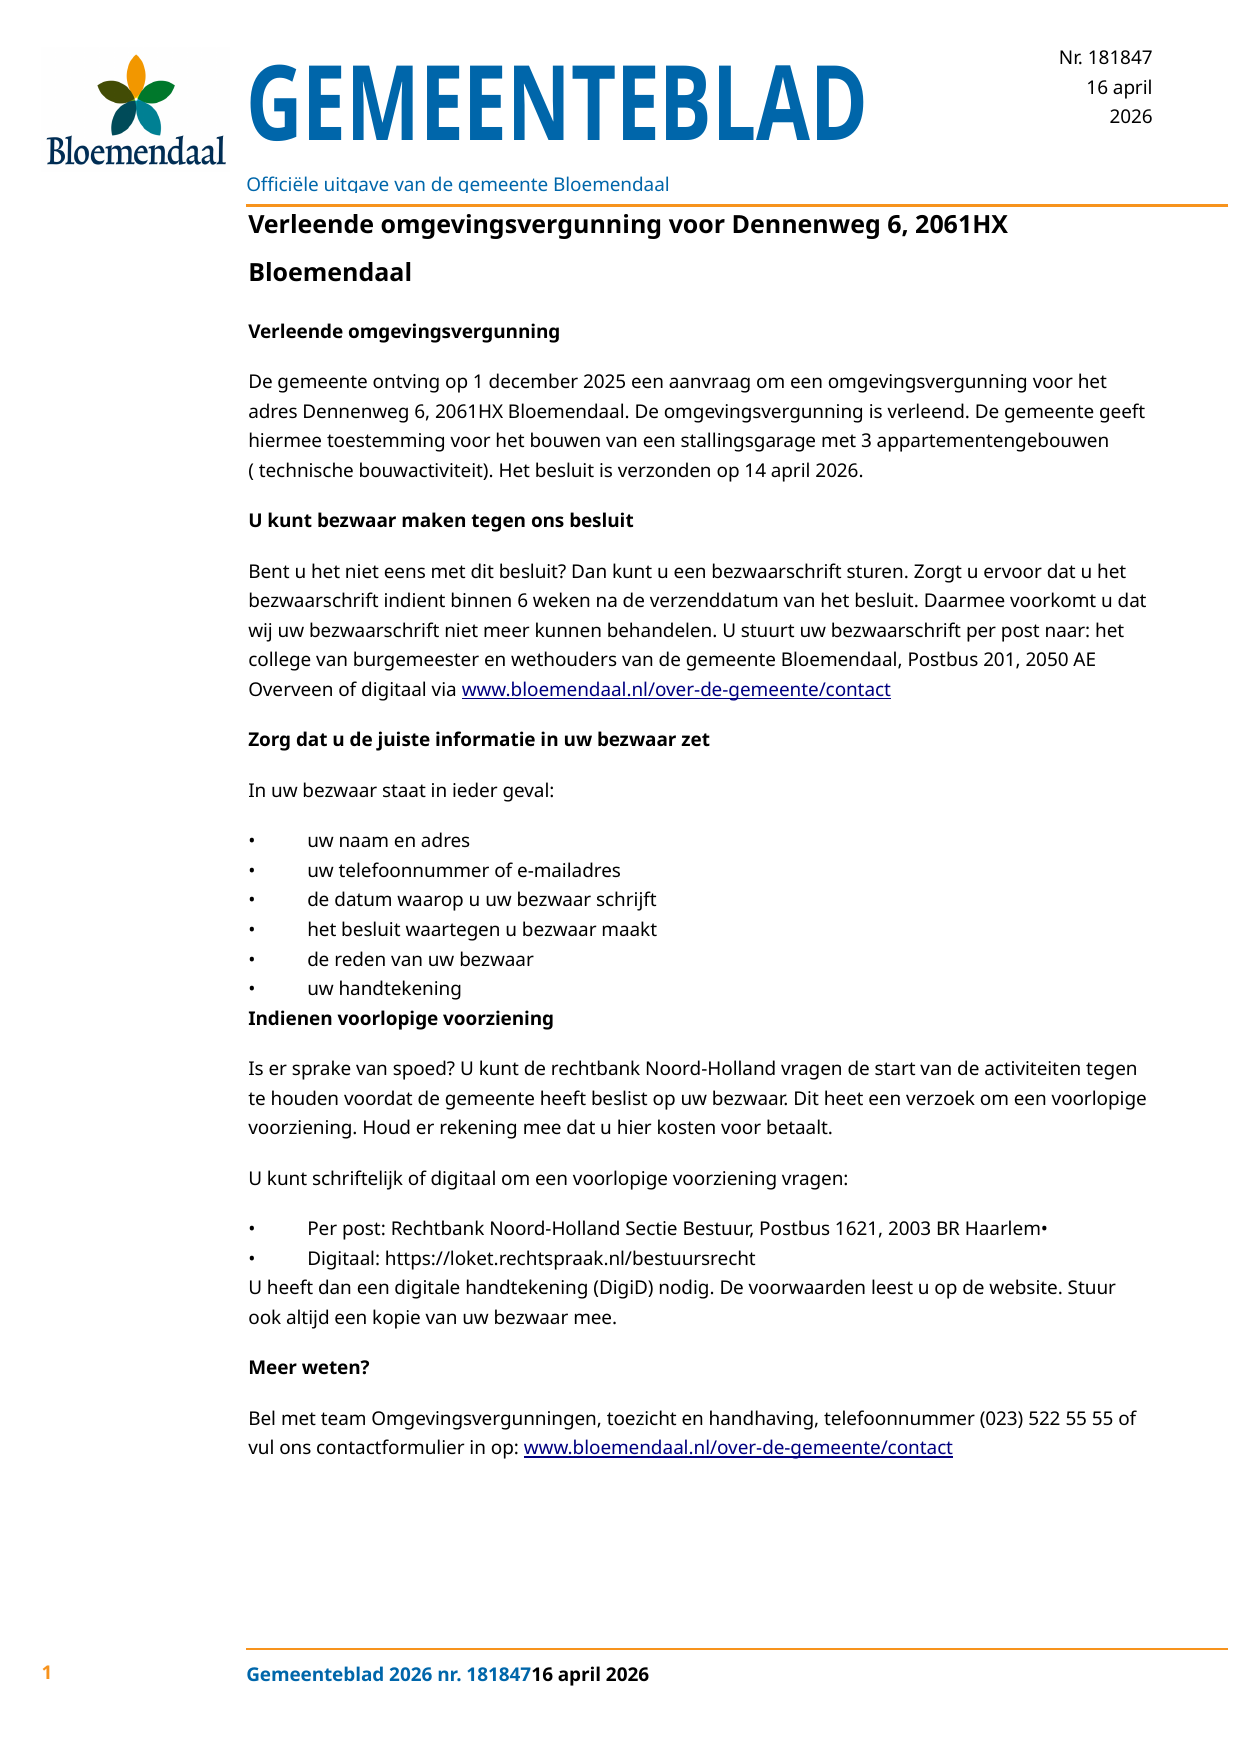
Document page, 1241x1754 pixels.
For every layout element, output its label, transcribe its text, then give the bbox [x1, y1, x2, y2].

list uw naam en adres [248, 827, 1152, 853]
text Meer weten? [248, 1354, 1152, 1380]
text Is er sprake van spoed? U kunt de rechtbank Noord-Holland vragen de start van de activiteiten tegen te houden voordat de gemeente heeft beslist op uw bezwaar. Dit heet een verzoek om een voorlopige voorziening. Houd er rekening mee dat u hier kosten voor betaalt. [248, 1055, 1152, 1140]
list de datum waarop u uw bezwaar schrijft [248, 887, 1152, 912]
picture [41, 47, 231, 172]
text Zorg dat u de juiste informatie in uw bezwaar zet [248, 727, 1152, 752]
text Indienen voorlopige voorziening [248, 1005, 1152, 1031]
text U heeft dan een digitale handtekening (DigiD) nodig. De voorwaarden leest u op de website. Stuur ook altijd een kopie van uw bezwaar mee. [248, 1274, 1152, 1330]
list de reden van uw bezwaar [248, 946, 1152, 972]
text De gemeente ontving op 1 december 2025 een aanvraag om een omgevingsvergunning voor het adres Dennenweg 6, 2061HX Bloemendaal. De omgevingsvergunning is verleend. De gemeente geeft hiermee toestemming voor het bouwen van een stallingsgarage met 3 appartementengebouwen ( technische bouwactiviteit). Het besluit is verzonden op 14 april 2026. [248, 368, 1152, 483]
list uw handtekening [248, 975, 1152, 1001]
text U kunt schriftelijk of digitaal om een voorlopige voorziening vragen: [248, 1165, 1152, 1191]
text Verleende omgevingsvergunning voor Dennenweg 6, 2061HX Bloemendaal [248, 207, 1152, 288]
text In uw bezwaar staat in ieder geval: [248, 777, 1152, 803]
list het besluit waartegen u bezwaar maakt [248, 916, 1152, 942]
list Per post: Rechtbank Noord-Holland Sectie Bestuur, Postbus 1621, 2003 BR Haarlem• [248, 1215, 1152, 1241]
text Verleende omgevingsvergunning [248, 318, 1152, 344]
text Bel met team Omgevingsvergunningen, toezicht en handhaving, telefoonnummer (023) 522 55 55 of vul ons contactformulier in op: www.bloemendaal.nl/over-de-gemeente/contact [248, 1405, 1152, 1460]
text U kunt bezwaar maken tegen ons besluit [248, 507, 1152, 533]
list Digitaal: https://loket.rechtspraak.nl/bestuursrecht [248, 1245, 1152, 1271]
list uw telefoonnummer of e-mailadres [248, 857, 1152, 883]
text Bent u het niet eens met dit besluit? Dan kunt u een bezwaarschrift sturen. Zorgt u ervoor dat u het bezwaarschrift indient binnen 6 weken na de verzenddatum van het besluit. Daarmee voorkomt u dat wij uw bezwaarschrift niet meer kunnen behandelen. U stuurt uw bezwaarschrift per post naar: het college van burgemeester en wethouders van de gemeente Bloemendaal, Postbus 201, 2050 AE Overveen of digitaal via www.bloemendaal.nl/over-de-gemeente/contact [248, 558, 1152, 702]
